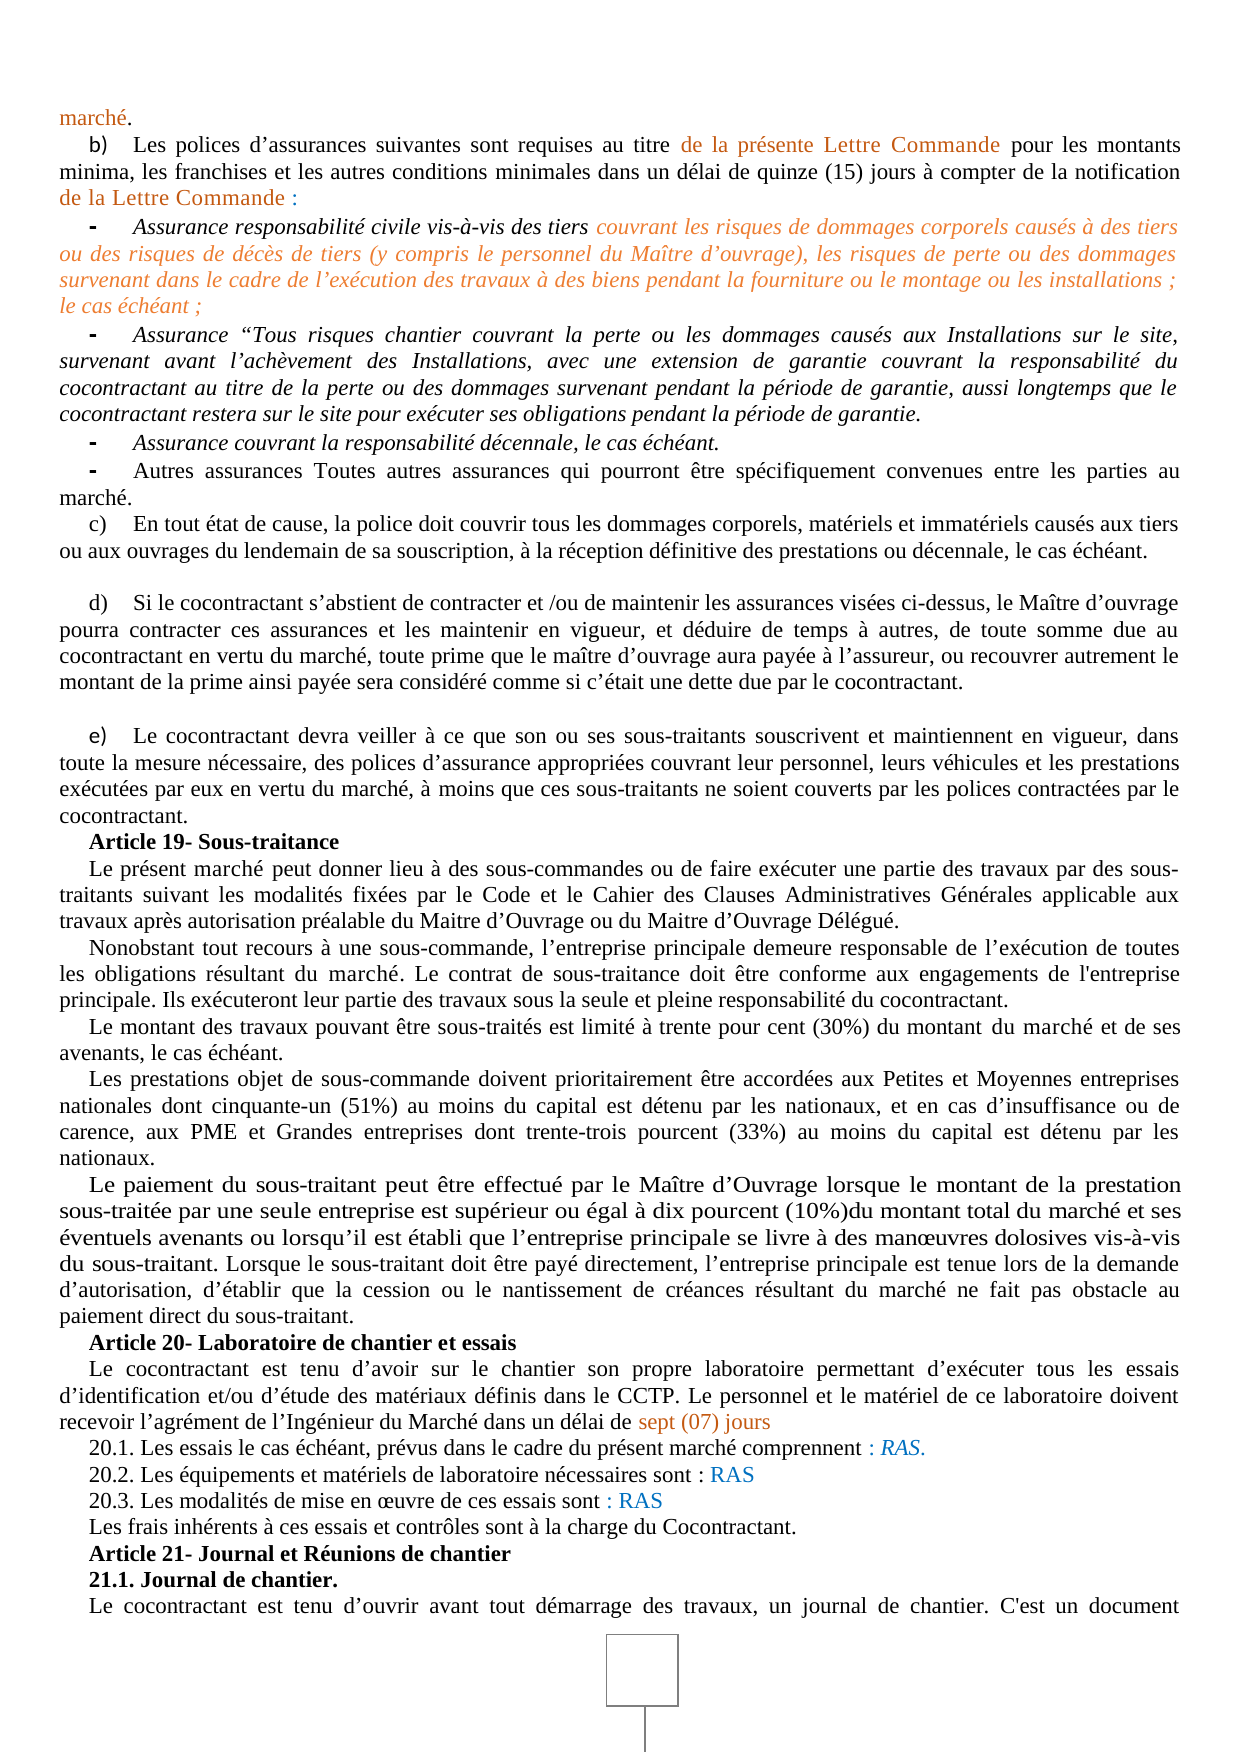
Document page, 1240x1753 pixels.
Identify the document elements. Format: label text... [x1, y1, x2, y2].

text Article 20- Laboratoire de chantier et essais [59, 1329, 1181, 1355]
list marché. [59, 104, 1181, 130]
text Le montant des travaux pouvant être sous-traités est limité à trente pour cent (30%) du montant du marché et de ses avenants, le cas échéant. [59, 1013, 1181, 1065]
list Si le cocontractant s’abstient de contracter et /ou de maintenir les assurances visées ci-dessus, le Maître d’ouvrage pourra contracter ces assurances et les maintenir en vigueur, et déduire de temps à autres, de toute somme due au cocontractant en vertu du marché, toute prime que le maître d’ouvrage aura payée à l’assureur, ou recouvrer autrement le montant de la prime ainsi payée sera considéré comme si c’était une dette due par le cocontractant. [59, 589, 1181, 695]
text 21.1. Journal de chantier. [59, 1566, 1181, 1592]
text Article 19- Sous-traitance [59, 828, 1181, 854]
text Le cocontractant est tenu d’ouvrir avant tout démarrage des travaux, un journal de chantier. C'est un document [59, 1592, 1181, 1619]
text Les frais inhérents à ces essais et contrôles sont à la charge du Cocontractant. [59, 1513, 1181, 1540]
list Autres assurances Toutes autres assurances qui pourront être spécifiquement convenues entre les parties au marché. [59, 455, 1181, 510]
text Nonobstant tout recours à une sous-commande, l’entreprise principale demeure responsable de l’exécution de toutes les obligations résultant du marché. Le contrat de sous-traitance doit être conforme aux engagements de l'entreprise principale. Ils exécuteront leur partie des travaux sous la seule et pleine responsabilité du cocontractant. [59, 934, 1181, 1013]
text 20.3. Les modalités de mise en œuvre de ces essais sont : RAS [59, 1487, 1181, 1513]
text Article 21- Journal et Réunions de chantier [59, 1540, 1181, 1566]
list Assurance couvrant la responsabilité décennale, le cas échéant. [59, 426, 1181, 455]
text 20.2. Les équipements et matériels de laboratoire nécessaires sont : RAS [59, 1461, 1181, 1487]
text 20.1. Les essais le cas échéant, prévus dans le cadre du présent marché comprennent : RAS. [59, 1434, 1181, 1461]
list Les polices d’assurances suivantes sont requises au titre de la présente Lettre Commande pour les montants minima, les franchises et les autres conditions minimales dans un délai de quinze (15) jours à compter de la notification de la Lettre Commande : [59, 130, 1181, 211]
list Le cocontractant devra veiller à ce que son ou ses sous-traitants souscrivent et maintiennent en vigueur, dans toute la mesure nécessaire, des polices d’assurance appropriées couvrant leur personnel, leurs véhicules et les prestations exécutées par eux en vertu du marché, à moins que ces sous-traitants ne soient couverts par les polices contractées par le cocontractant. [59, 721, 1181, 828]
text Le cocontractant est tenu d’avoir sur le chantier son propre laboratoire permettant d’exécuter tous les essais d’identification et/ou d’étude des matériaux définis dans le CCTP. Le personnel et le matériel de ce laboratoire doivent recevoir l’agrément de l’Ingénieur du Marché dans un délai de sept (07) jours [59, 1355, 1181, 1434]
list Assurance “Tous risques chantier couvrant la perte ou les dommages causés aux Installations sur le site, survenant avant l’achèvement des Installations, avec une extension de garantie couvrant la responsabilité du cocontractant au titre de la perte ou des dommages survenant pendant la période de garantie, aussi longtemps que le cocontractant restera sur le site pour exécuter ses obligations pendant la période de garantie. [59, 319, 1181, 426]
text Le paiement du sous-traitant peut être effectué par le Maître d’Ouvrage lorsque le montant de la prestation sous-traitée par une seule entreprise est supérieur ou égal à dix pourcent (10%)du montant total du marché et ses éventuels avenants ou lorsqu’il est établi que l’entreprise principale se livre à des manœuvres dolosives vis-à-vis du sous-traitant. Lorsque le sous-traitant doit être payé directement, l’entreprise principale est tenue lors de la demande d’autorisation, d’établir que la cession ou le nantissement de créances résultant du marché ne fait pas obstacle au paiement direct du sous-traitant. [59, 1171, 1181, 1329]
list Assurance responsabilité civile vis-à-vis des tiers couvrant les risques de dommages corporels causés à des tiers ou des risques de décès de tiers (y compris le personnel du Maître d’ouvrage), les risques de perte ou des dommages survenant dans le cadre de l’exécution des travaux à des biens pendant la fourniture ou le montage ou les installations ; le cas échéant ; [59, 211, 1181, 319]
list En tout état de cause, la police doit couvrir tous les dommages corporels, matériels et immatériels causés aux tiers ou aux ouvrages du lendemain de sa souscription, à la réception définitive des prestations ou décennale, le cas échéant. [59, 510, 1181, 563]
text Le présent marché peut donner lieu à des sous-commandes ou de faire exécuter une partie des travaux par des sous-traitants suivant les modalités fixées par le Code et le Cahier des Clauses Administratives Générales applicable aux travaux après autorisation préalable du Maitre d’Ouvrage ou du Maitre d’Ouvrage Délégué. [59, 854, 1181, 934]
text Les prestations objet de sous-commande doivent prioritairement être accordées aux Petites et Moyennes entreprises nationales dont cinquante-un (51%) au moins du capital est détenu par les nationaux, et en cas d’insuffisance ou de carence, aux PME et Grandes entreprises dont trente-trois pourcent (33%) au moins du capital est détenu par les nationaux. [59, 1065, 1181, 1171]
